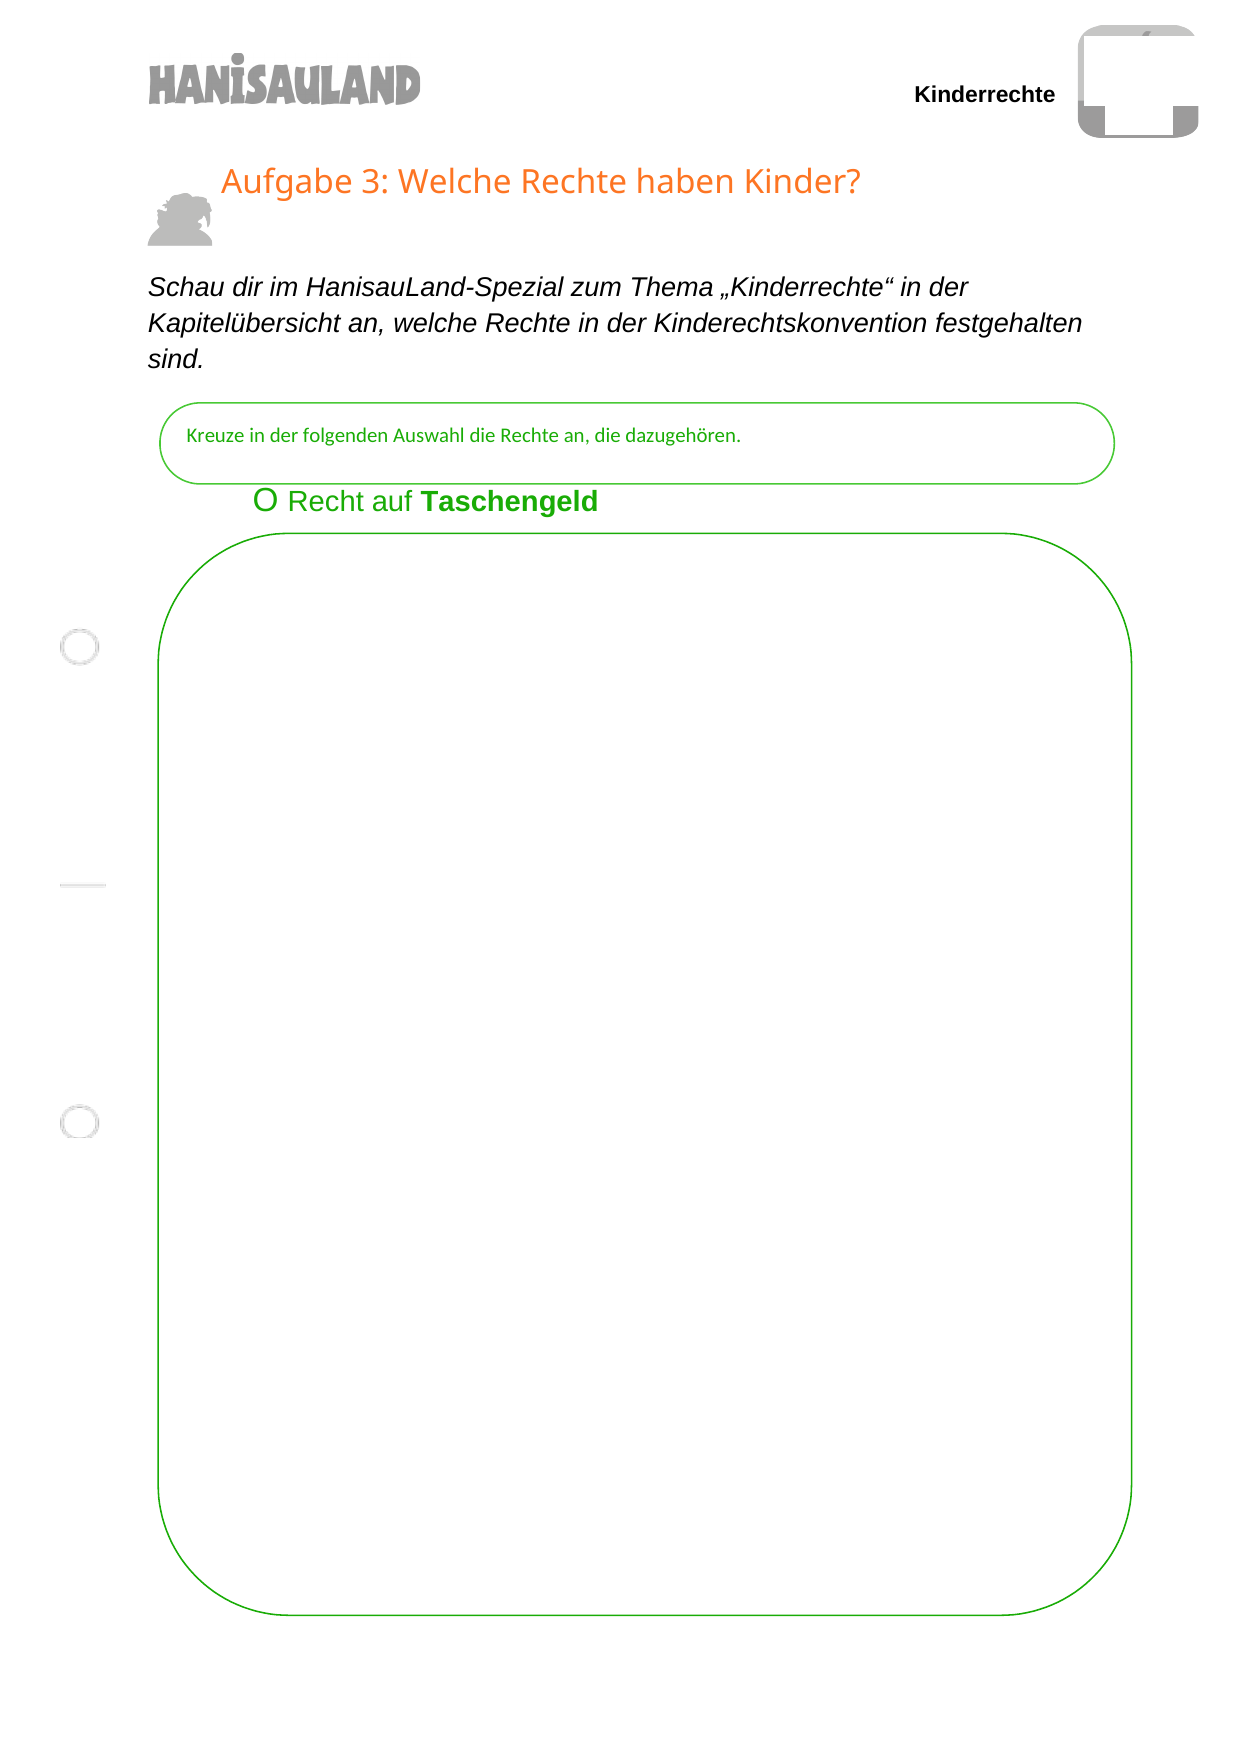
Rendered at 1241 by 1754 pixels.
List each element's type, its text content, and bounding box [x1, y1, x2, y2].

text Schau dir im HanisauLand-Spezial zum Thema „Kinderrechte“ in der Kapitelübersicht an, welche Rechte in der Kinderechtskonvention festgehalten sind. [148, 271, 1093, 374]
text Aufgabe 3: Welche Rechte haben Kinder? [148, 158, 1093, 246]
